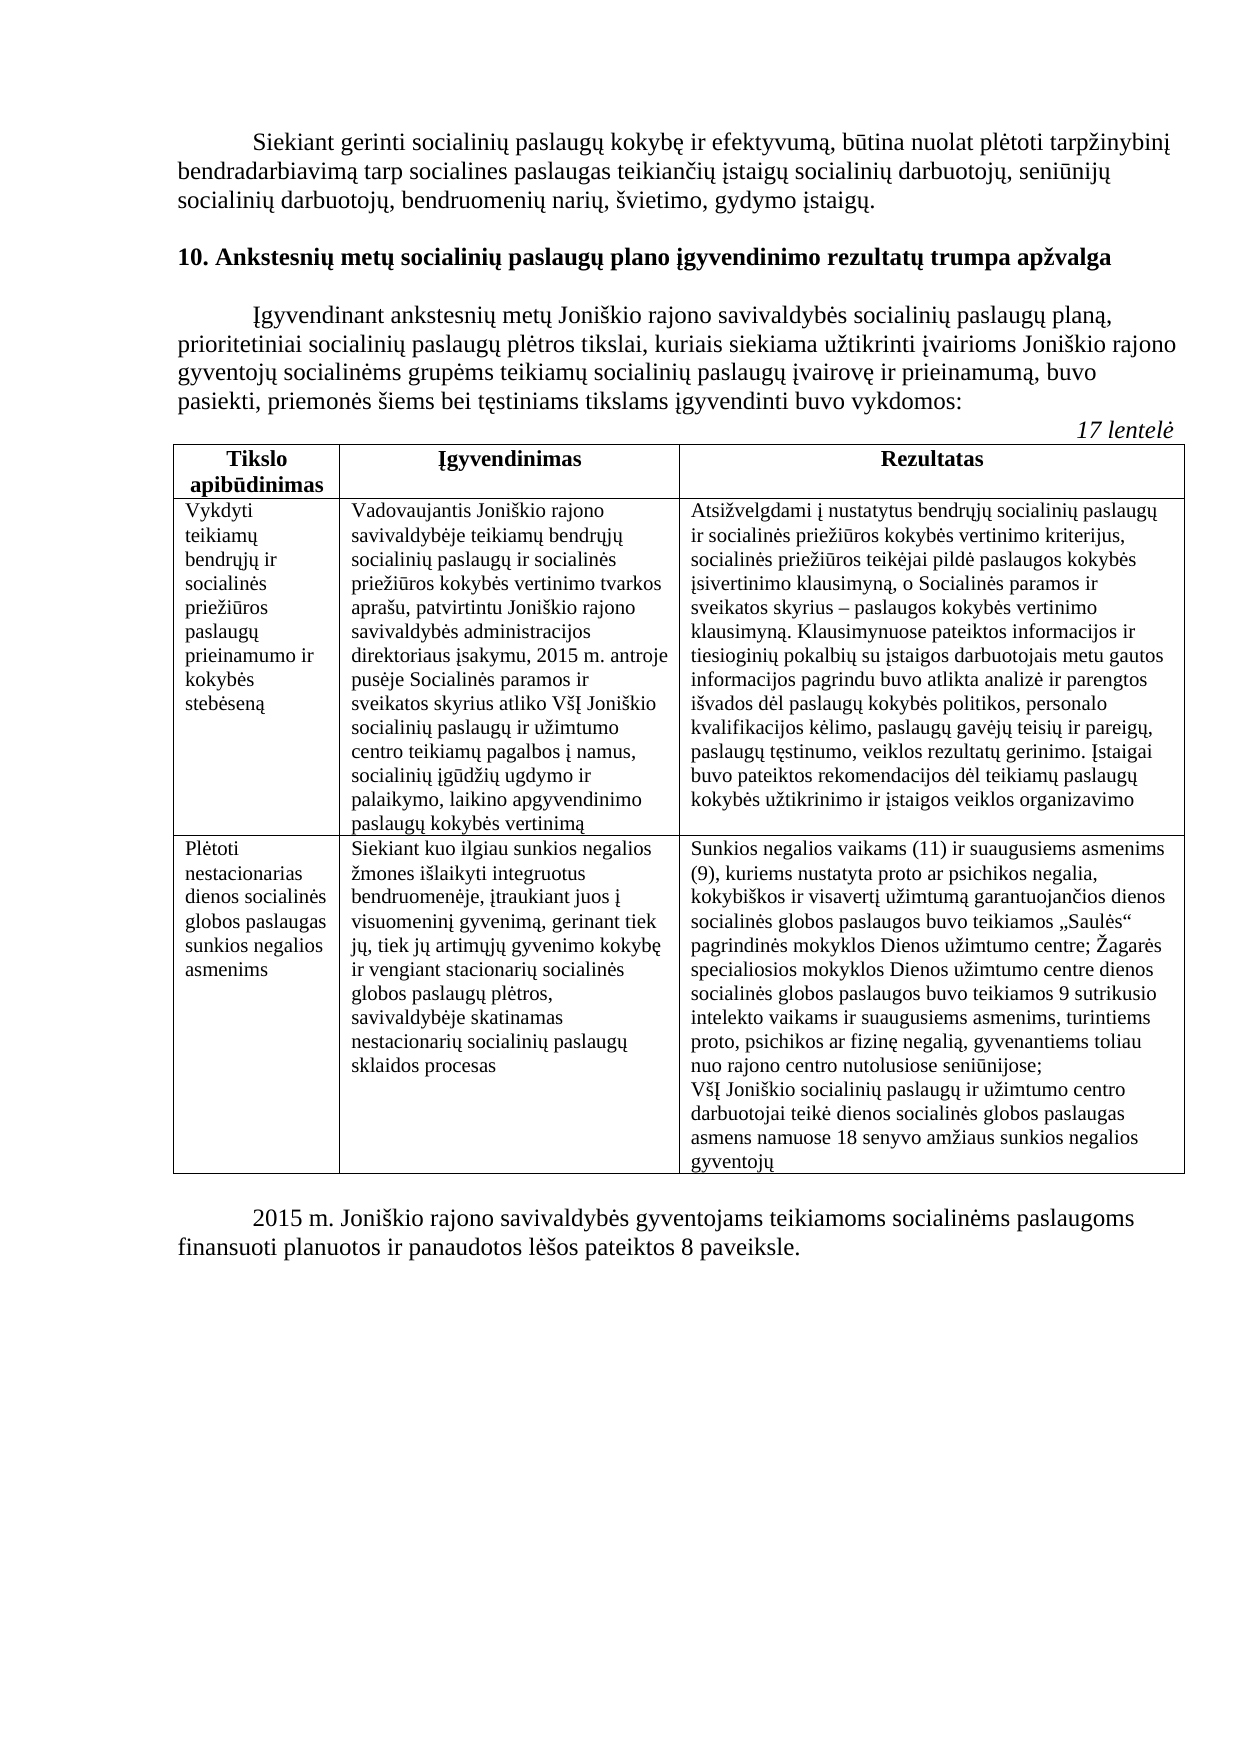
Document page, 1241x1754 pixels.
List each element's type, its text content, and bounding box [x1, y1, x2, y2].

table_cell Vadovaujantis Joniškio rajono savivaldybėje teikiamų bendrųjų socialinių paslaugų ir socialinės priežiūros kokybės vertinimo tvarkos aprašu, patvirtintu Joniškio rajono savivaldybės administracijos direktoriaus įsakymu, 2015 m. antroje pusėje Socialinės paramos ir sveikatos skyrius atliko VšĮ Joniškio socialinių paslaugų ir užimtumo centro teikiamų pagalbos į namus, socialinių įgūdžių ugdymo ir palaikymo, laikino apgyvendinimo paslaugų kokybės vertinimą [340, 499, 679, 835]
text 2015 m. Joniškio rajono savivaldybės gyventojams teikiamoms socialinėms paslaugoms finansuoti planuotos ir panaudotos lėšos pateiktos 8 paveiksle. [177, 1203, 1181, 1261]
table_header Įgyvendinimas [340, 445, 679, 497]
table_cell Plėtoti nestacionarias dienos socialinės globos paslaugas sunkios negalios asmenims [174, 836, 339, 1173]
table_cell Siekiant kuo ilgiau sunkios negalios žmones išlaikyti integruotus bendruomenėje, įtraukiant juos į visuomeninį gyvenimą, gerinant tiek jų, tiek jų artimųjų gyvenimo kokybę ir vengiant stacionarių socialinės globos paslaugų plėtros, savivaldybėje skatinamas nestacionarių socialinių paslaugų sklaidos procesas [340, 836, 679, 1173]
table_cell Atsižvelgdami į nustatytus bendrųjų socialinių paslaugų ir socialinės priežiūros kokybės vertinimo kriterijus, socialinės priežiūros teikėjai pildė paslaugos kokybės įsivertinimo klausimyną, o Socialinės paramos ir sveikatos skyrius – paslaugos kokybės vertinimo klausimyną. Klausimynuose pateiktos informacijos ir tiesioginių pokalbių su įstaigos darbuotojais metu gautos informacijos pagrindu buvo atlikta analizė ir parengtos išvados dėl paslaugų kokybės politikos, personalo kvalifikacijos kėlimo, paslaugų gavėjų teisių ir pareigų, paslaugų tęstinumo, veiklos rezultatų gerinimo. Įstaigai buvo pateiktos rekomendacijos dėl teikiamų paslaugų kokybės užtikrinimo ir įstaigos veiklos organizavimo [680, 499, 1184, 835]
table_header Rezultatas [680, 445, 1184, 497]
table_header Tikslo apibūdinimas [174, 445, 339, 497]
table_cell Vykdyti teikiamų bendrųjų ir socialinės priežiūros paslaugų prieinamumo ir kokybės stebėseną [174, 499, 339, 835]
text 10. Ankstesnių metų socialinių paslaugų plano įgyvendinimo rezultatų trumpa apžvalga [177, 242, 1181, 271]
text Siekiant gerinti socialinių paslaugų kokybę ir efektyvumą, būtina nuolat plėtoti tarpžinybinį bendradarbiavimą tarp socialines paslaugas teikiančių įstaigų socialinių darbuotojų, seniūnijų socialinių darbuotojų, bendruomenių narių, švietimo, gydymo įstaigų. [177, 127, 1181, 214]
table_cell Sunkios negalios vaikams (11) ir suaugusiems asmenims (9), kuriems nustatyta proto ar psichikos negalia, kokybiškos ir visavertį užimtumą garantuojančios dienos socialinės globos paslaugos buvo teikiamos „Saulės“ pagrindinės mokyklos Dienos užimtumo centre; Žagarės specialiosios mokyklos Dienos užimtumo centre dienos socialinės globos paslaugos buvo teikiamos 9 sutrikusio intelekto vaikams ir suaugusiems asmenims, turintiems proto, psichikos ar fizinę negalią, gyvenantiems toliau nuo rajono centro nutolusiose seniūnijose; VšĮ Joniškio socialinių paslaugų ir užimtumo centro darbuotojai teikė dienos socialinės globos paslaugas asmens namuose 18 senyvo amžiaus sunkios negalios gyventojų [680, 836, 1184, 1173]
text 17 lentelė [177, 415, 1181, 444]
text Įgyvendinant ankstesnių metų Joniškio rajono savivaldybės socialinių paslaugų planą, prioritetiniai socialinių paslaugų plėtros tikslai, kuriais siekiama užtikrinti įvairioms Joniškio rajono gyventojų socialinėms grupėms teikiamų socialinių paslaugų įvairovę ir prieinamumą, buvo pasiekti, priemonės šiems bei tęstiniams tikslams įgyvendinti buvo vykdomos: [177, 300, 1181, 415]
